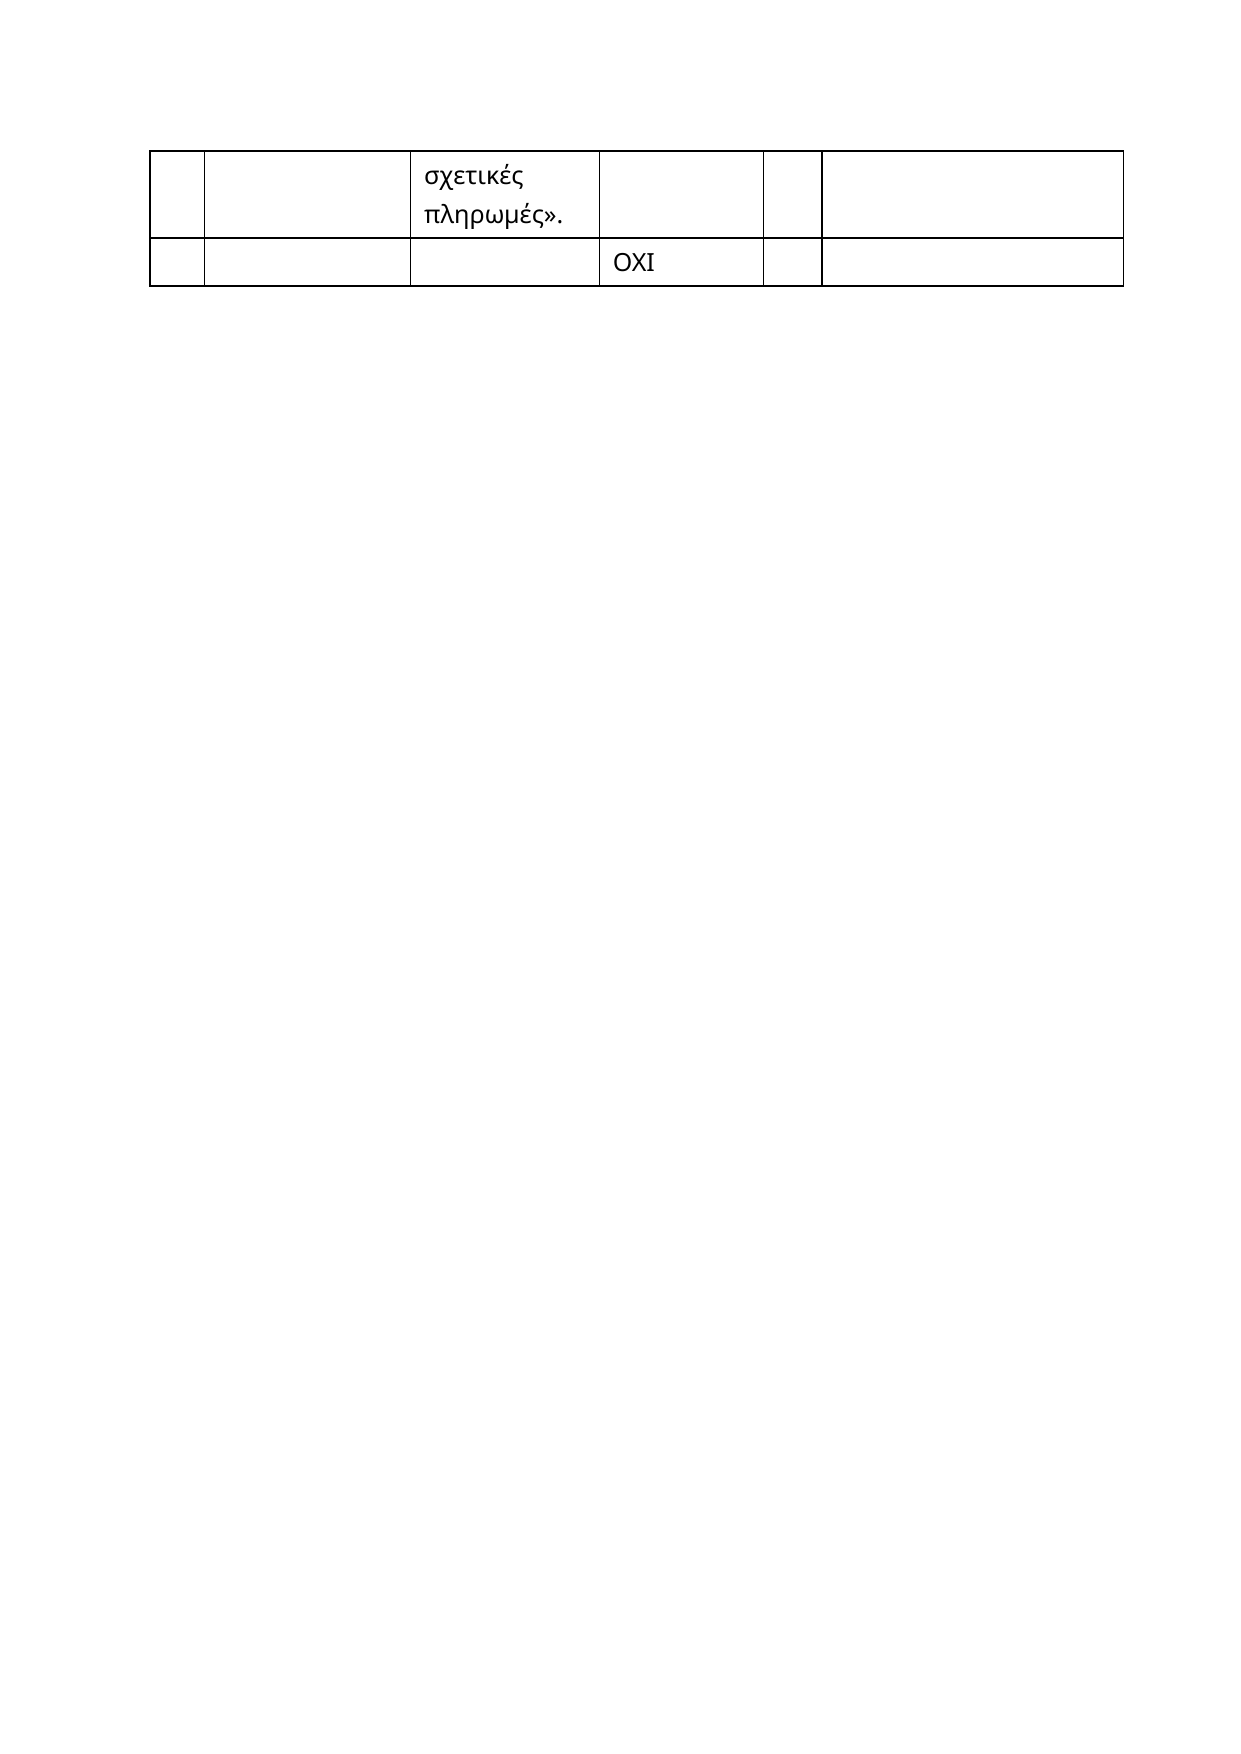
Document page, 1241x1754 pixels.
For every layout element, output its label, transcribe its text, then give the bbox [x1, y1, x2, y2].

table_cell [151, 239, 204, 285]
table_cell [205, 152, 410, 237]
table_cell [411, 239, 599, 285]
table_cell [600, 152, 763, 237]
table_cell [764, 152, 821, 237]
table_cell [823, 239, 1123, 285]
table_cell ΟΧΙ [600, 239, 763, 285]
table_cell σχετικές πληρωμές». [411, 152, 599, 237]
table_cell [764, 239, 821, 285]
table_cell [205, 239, 410, 285]
table_cell [151, 152, 204, 237]
table_cell [823, 152, 1123, 237]
